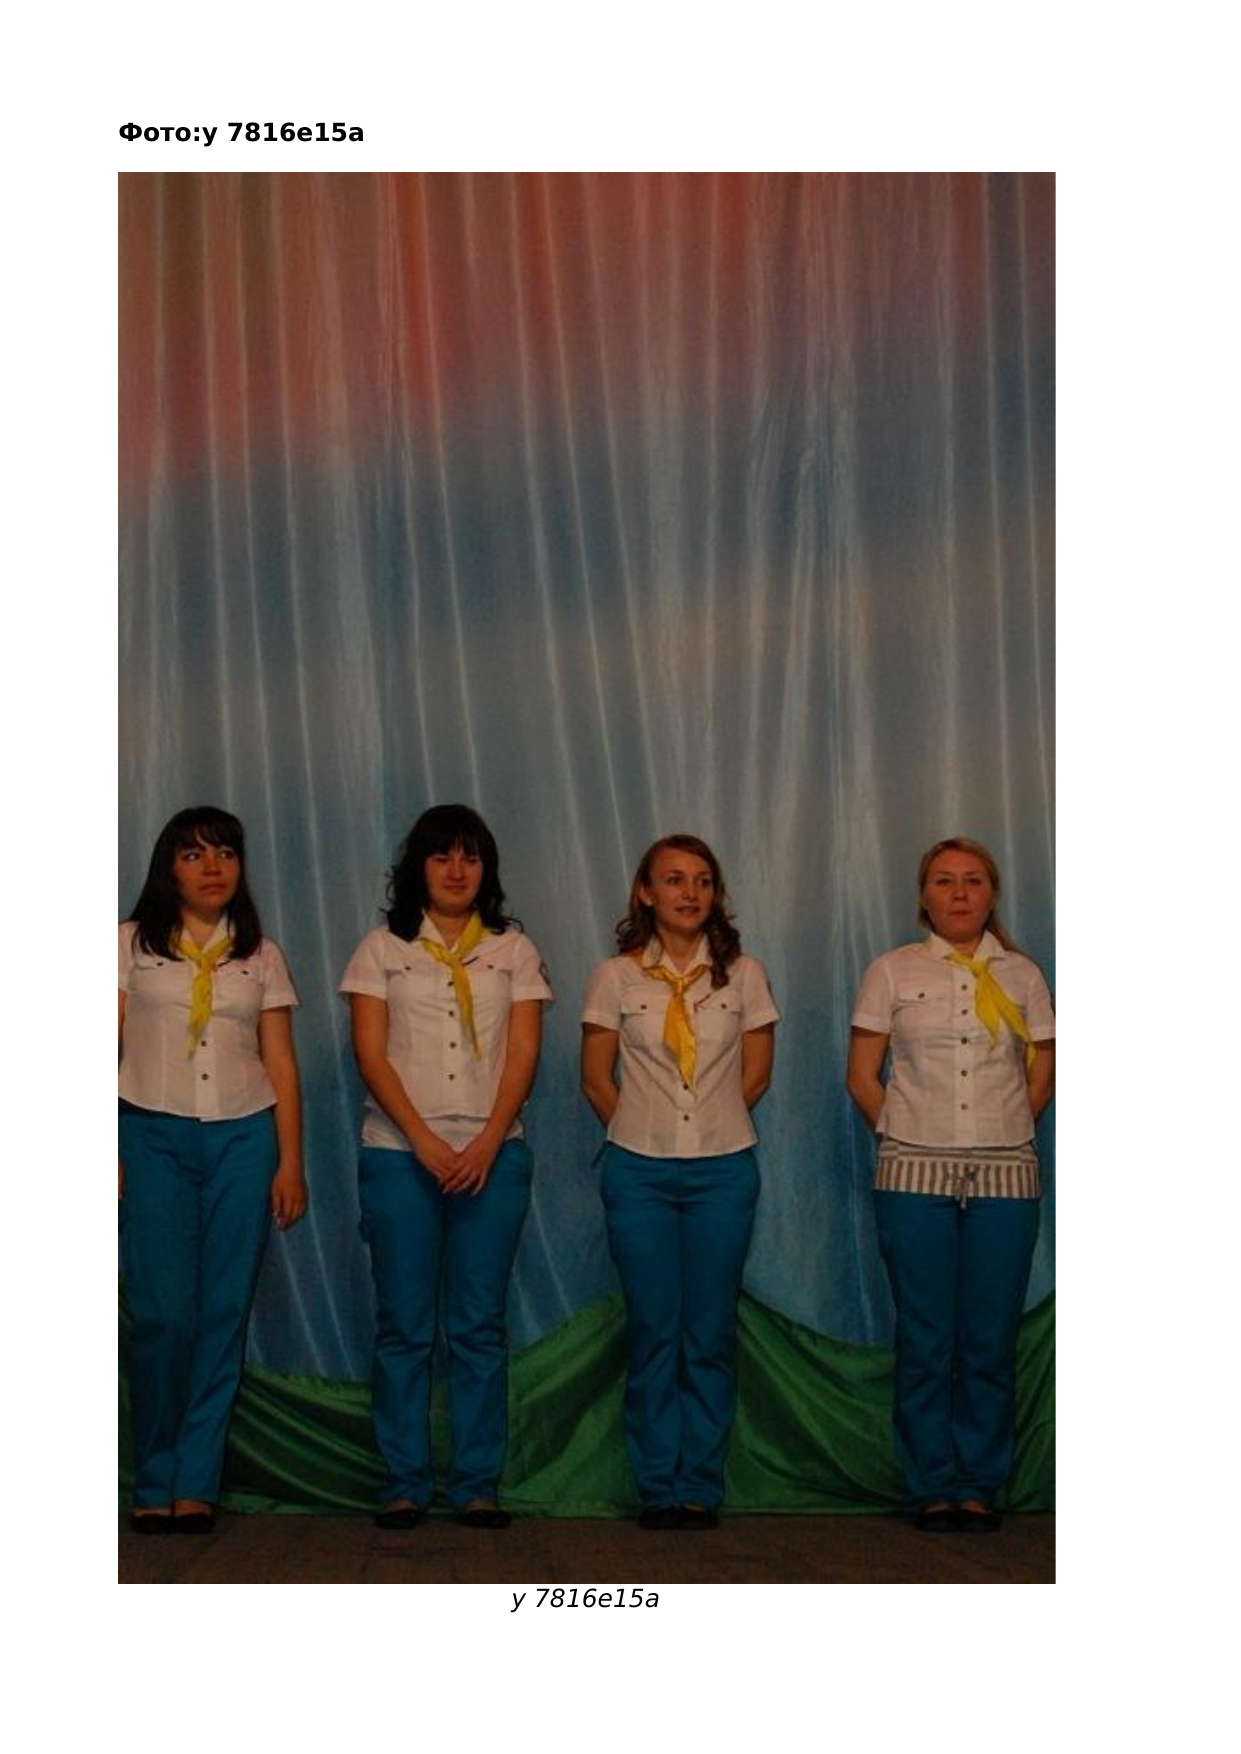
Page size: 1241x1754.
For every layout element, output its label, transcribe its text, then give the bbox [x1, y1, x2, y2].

text y 7816e15a [118, 1584, 1056, 1613]
subtitle Фото:y 7816e15a [118, 118, 1122, 147]
picture [118, 172, 1056, 1584]
